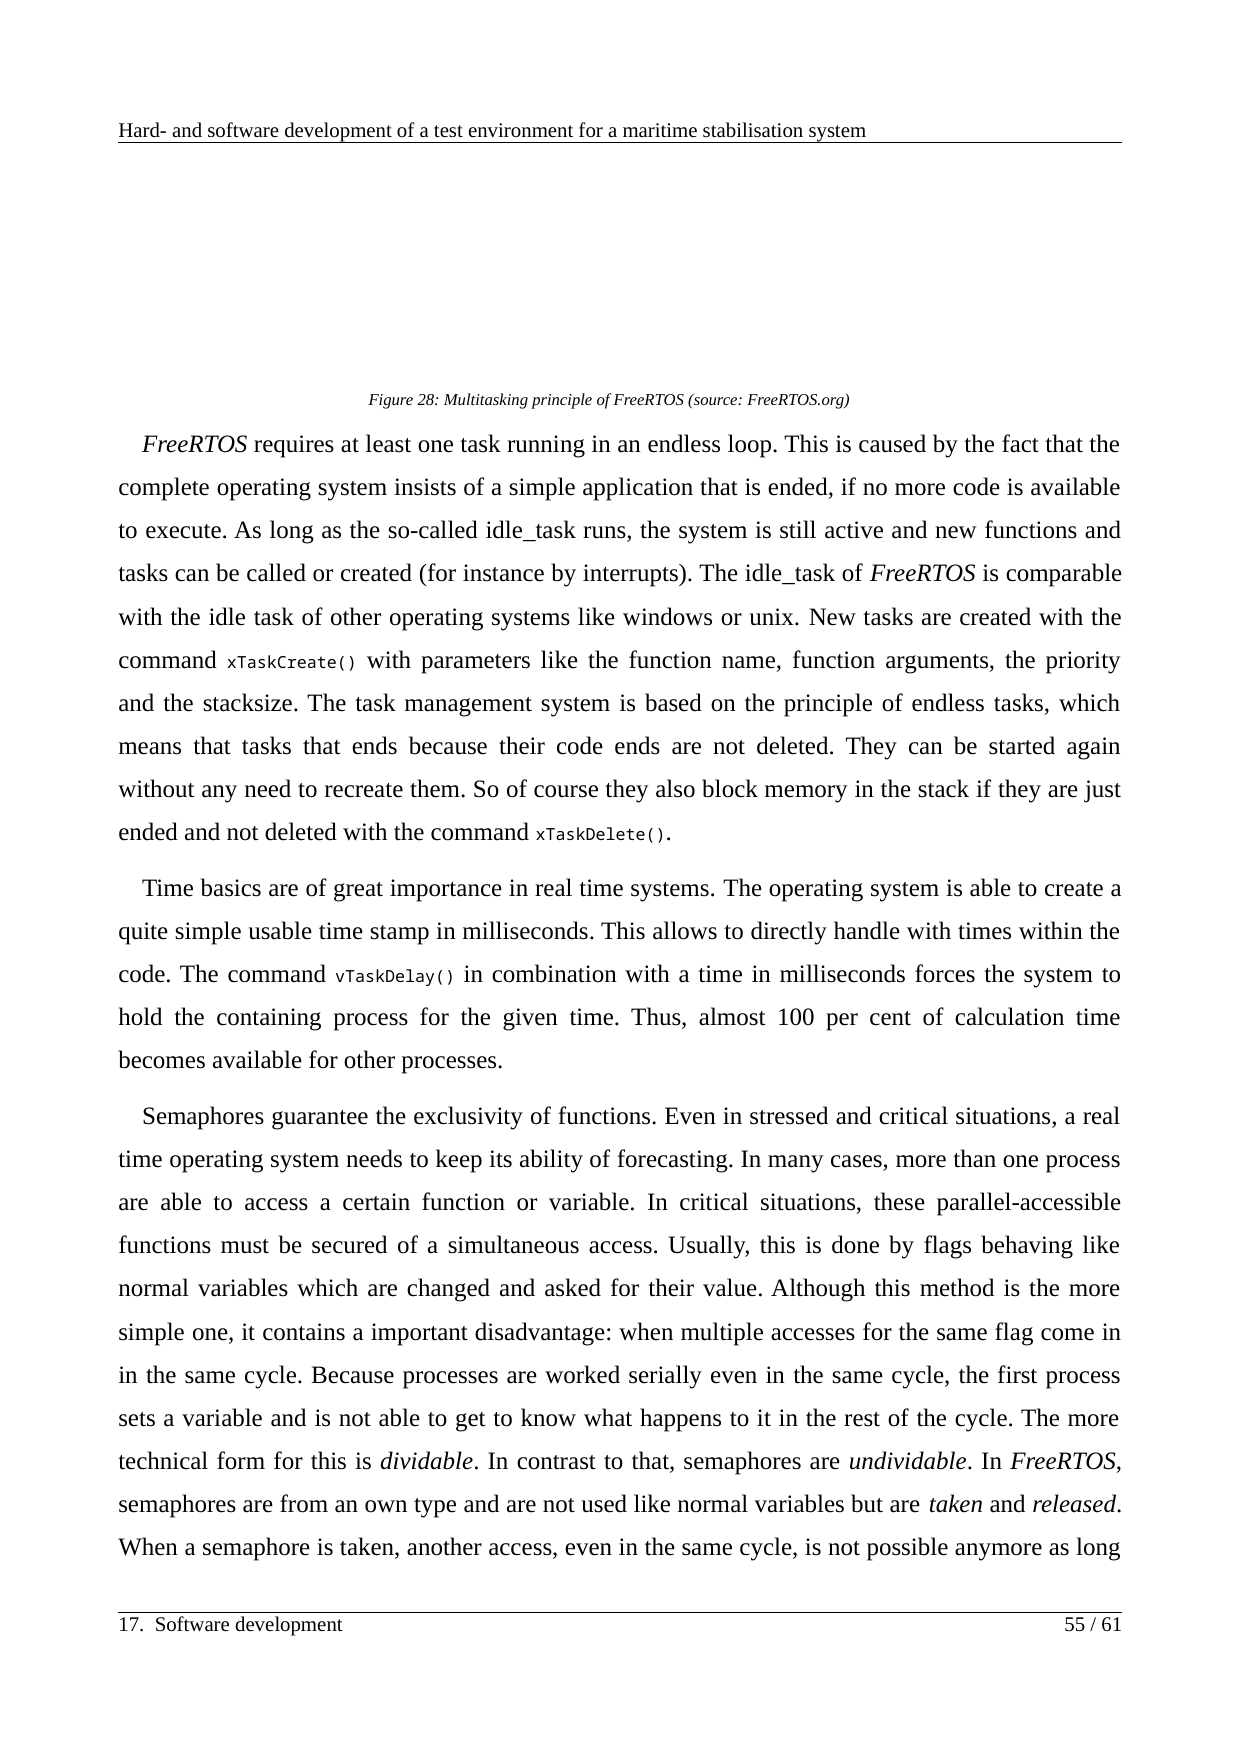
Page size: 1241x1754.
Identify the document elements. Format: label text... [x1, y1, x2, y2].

text Figure 28: Multitasking principle of FreeRTOS (source: FreeRTOS.org) [368, 184, 872, 409]
text FreeRTOS requires at least one task running in an endless loop. This is caused by the fact that the complete operating system insists of a simple application that is ended, if no more code is available to execute. As long as the so-called idle_task runs, the system is still active and new functions and tasks can be called or created (for instance by interrupts). The idle_task of FreeRTOS is comparable with the idle task of other operating systems like windows or unix. New tasks are created with the command xTaskCreate() with parameters like the function name, function arguments, the priority and the stacksize. The task management system is based on the principle of endless tasks, which means that tasks that ends because their code ends are not deleted. They can be started again without any need to recreate them. So of course they also block memory in the stack if they are just ended and not deleted with the command xTaskDelete(). [118, 172, 1122, 846]
text Semaphores guarantee the exclusivity of functions. Even in stressed and critical situations, a real time operating system needs to keep its ability of forecasting. In many cases, more than one process are able to access a certain function or variable. In critical situations, these parallel-accessible functions must be secured of a simultaneous access. Usually, this is done by flags behaving like normal variables which are changed and asked for their value. Although this method is the more simple one, it contains a important disadvantage: when multiple accesses for the same flag come in in the same cycle. Because processes are worked serially even in the same cycle, the first process sets a variable and is not able to get to know what happens to it in the rest of the cycle. The more technical form for this is dividable. In contrast to that, semaphores are undividable. In FreeRTOS, semaphores are from an own type and are not used like normal variables but are taken and released. When a semaphore is taken, another access, even in the same cycle, is not possible anymore as long [118, 1101, 1122, 1561]
text Time basics are of great importance in real time systems. The operating system is able to create a quite simple usable time stamp in milliseconds. This allows to directly handle with times within the code. The command vTaskDelay() in combination with a time in milliseconds forces the system to hold the containing process for the given time. Thus, almost 100 per cent of calculation time becomes available for other processes. [118, 873, 1122, 1074]
